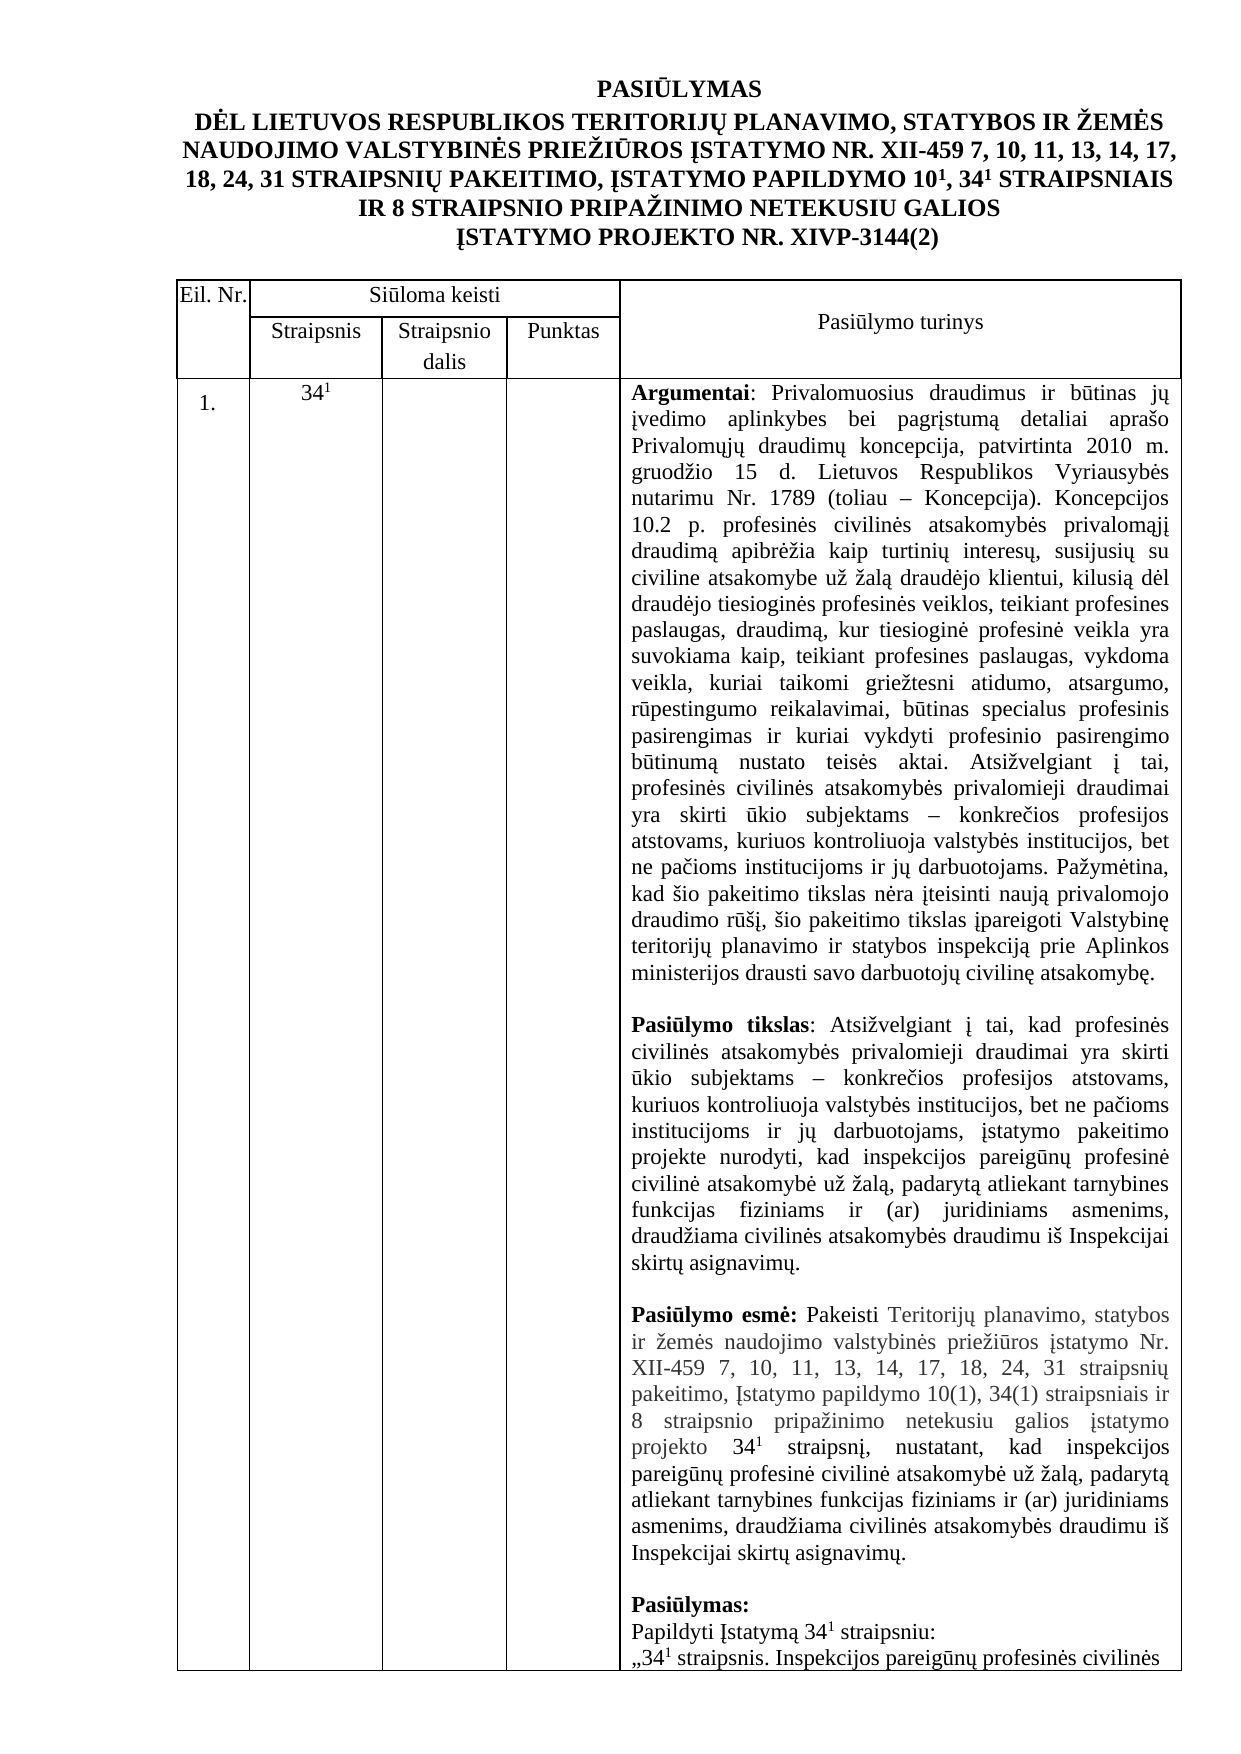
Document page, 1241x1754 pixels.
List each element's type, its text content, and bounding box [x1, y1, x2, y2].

text ĮSTATYMO PROJEKTO NR. XIVP-3144(2) [177, 222, 1152, 251]
table_cell Straipsnis [251, 318, 381, 378]
table_cell 341 [250, 379, 382, 1670]
table_cell [178, 379, 249, 1670]
text PASIŪLYMAS [177, 74, 1181, 103]
table_cell [507, 379, 619, 1670]
table_header Pasiūlymo turinys [621, 281, 1180, 378]
table_cell Punktas [508, 318, 619, 378]
table_header Siūloma keisti [251, 281, 619, 316]
table_cell [383, 379, 506, 1670]
table_header Eil. Nr. [178, 281, 249, 378]
table_cell Argumentai: Privalomuosius draudimus ir būtinas jų įvedimo aplinkybes bei pagrįstumą detaliai aprašo Privalomųjų draudimų koncepcija, patvirtinta 2010 m. gruodžio 15 d. Lietuvos Respublikos Vyriausybės nutarimu Nr. 1789 (toliau – Koncepcija). Koncepcijos 10.2 p. profesinės civilinės atsakomybės privalomąjį draudimą apibrėžia kaip turtinių interesų, susijusių su civiline atsakomybe už žalą draudėjo klientui, kilusią dėl draudėjo tiesioginės profesinės veiklos, teikiant profesines paslaugas, draudimą, kur tiesioginė profesinė veikla yra suvokiama kaip, teikiant profesines paslaugas, vykdoma veikla, kuriai taikomi griežtesni atidumo, atsargumo, rūpestingumo reikalavimai, būtinas specialus profesinis pasirengimas ir kuriai vykdyti profesinio pasirengimo būtinumą nustato teisės aktai. Atsižvelgiant į tai, profesinės civilinės atsakomybės privalomieji draudimai yra skirti ūkio subjektams – konkrečios profesijos atstovams, kuriuos kontroliuoja valstybės institucijos, bet ne pačioms institucijoms ir jų darbuotojams. Pažymėtina, kad šio pakeitimo tikslas nėra įteisinti naują privalomojo draudimo rūšį, šio pakeitimo tikslas įpareigoti Valstybinę teritorijų planavimo ir statybos inspekciją prie Aplinkos ministerijos drausti savo darbuotojų civilinę atsakomybę. Pasiūlymo tikslas: Atsižvelgiant į tai, kad profesinės civilinės atsakomybės privalomieji draudimai yra skirti ūkio subjektams – konkrečios profesijos atstovams, kuriuos kontroliuoja valstybės institucijos, bet ne pačioms institucijoms ir jų darbuotojams, įstatymo pakeitimo projekte nurodyti, kad inspekcijos pareigūnų profesinė civilinė atsakomybė už žalą, padarytą atliekant tarnybines funkcijas fiziniams ir (ar) juridiniams asmenims, draudžiama civilinės atsakomybės draudimu iš Inspekcijai skirtų asignavimų. Pasiūlymo esmė: Pakeisti Teritorijų planavimo, statybos ir žemės naudojimo valstybinės priežiūros įstatymo Nr. XII-459 7, 10, 11, 13, 14, 17, 18, 24, 31 straipsnių pakeitimo, Įstatymo papildymo 10(1), 34(1) straipsniais ir 8 straipsnio pripažinimo netekusiu galios įstatymo projekto 341 straipsnį, nustatant, kad inspekcijos pareigūnų profesinė civilinė atsakomybė už žalą, padarytą atliekant tarnybines funkcijas fiziniams ir (ar) juridiniams asmenims, draudžiama civilinės atsakomybės draudimu iš Inspekcijai skirtų asignavimų. Pasiūlymas: Papildyti Įstatymą 341 straipsniu: „341 straipsnis. Inspekcijos pareigūnų profesinės civilinės [621, 379, 1181, 1670]
table_cell Straipsnio dalis [383, 318, 506, 378]
text DĖL LIETUVOS RESPUBLIKOS TERITORIJŲ PLANAVIMO, STATYBOS IR ŽEMĖS NAUDOJIMO VALSTYBINĖS PRIEŽIŪROS ĮSTATYMO NR. XII-459 7, 10, 11, 13, 14, 17, 18, 24, 31 STRAIPSNIŲ PAKEITIMO, ĮSTATYMO PAPILDYMO 101, 341 STRAIPSNIAIS [177, 107, 1181, 193]
text IR 8 STRAIPSNIO PRIPAŽINIMO NETEKUSIU GALIOS [177, 193, 1181, 222]
